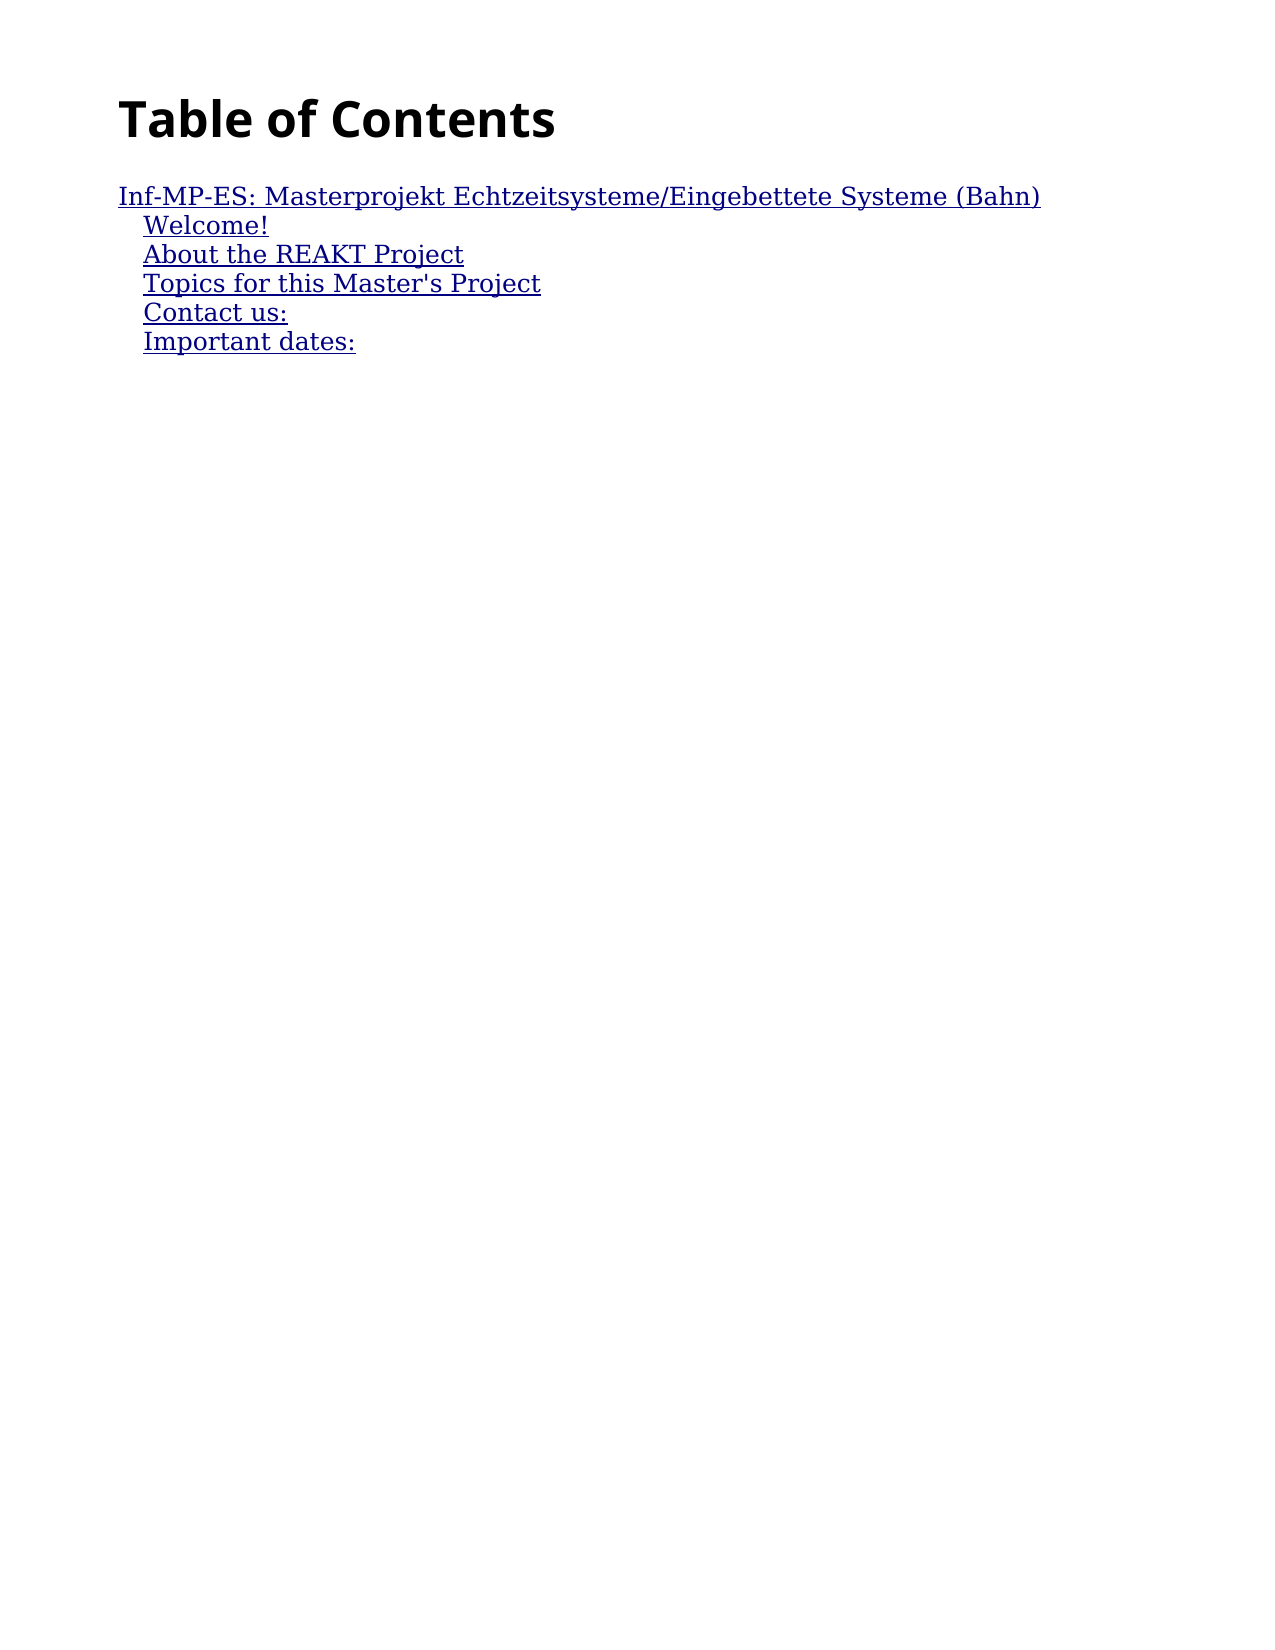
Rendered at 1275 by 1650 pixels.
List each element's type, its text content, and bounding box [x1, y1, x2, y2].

text Inf-MP-ES: Masterprojekt Echtzeitsysteme/Eingebettete Systeme (Bahn) [118, 182, 1216, 211]
text Welcome! [143, 211, 1216, 240]
subtitle Table of Contents [118, 84, 1216, 152]
text Contact us: [143, 298, 1216, 327]
text Topics for this Master's Project [143, 269, 1216, 298]
text About the REAKT Project [143, 240, 1216, 269]
text Important dates: [143, 327, 1216, 357]
